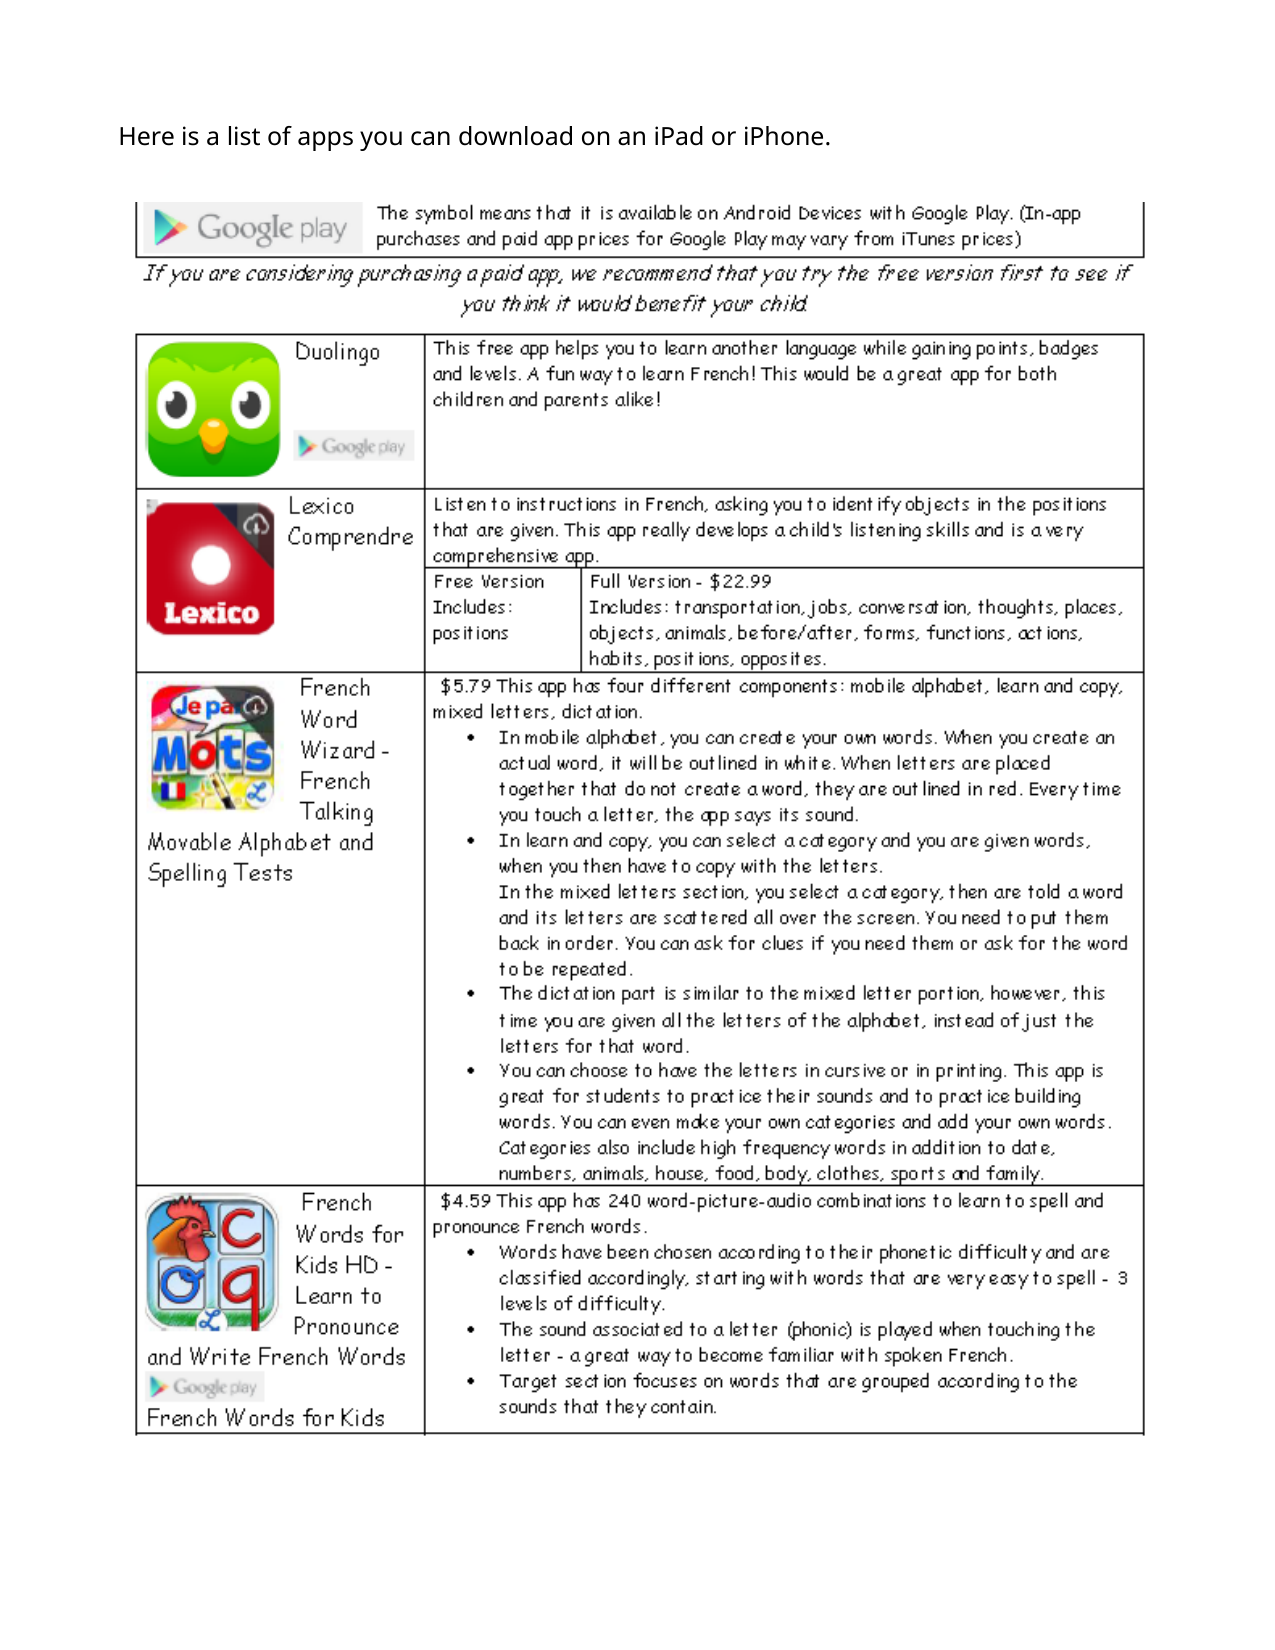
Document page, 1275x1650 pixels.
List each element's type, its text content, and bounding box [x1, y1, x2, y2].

text Here is a list of apps you can download on an iPad or iPhone. [118, 118, 1157, 152]
